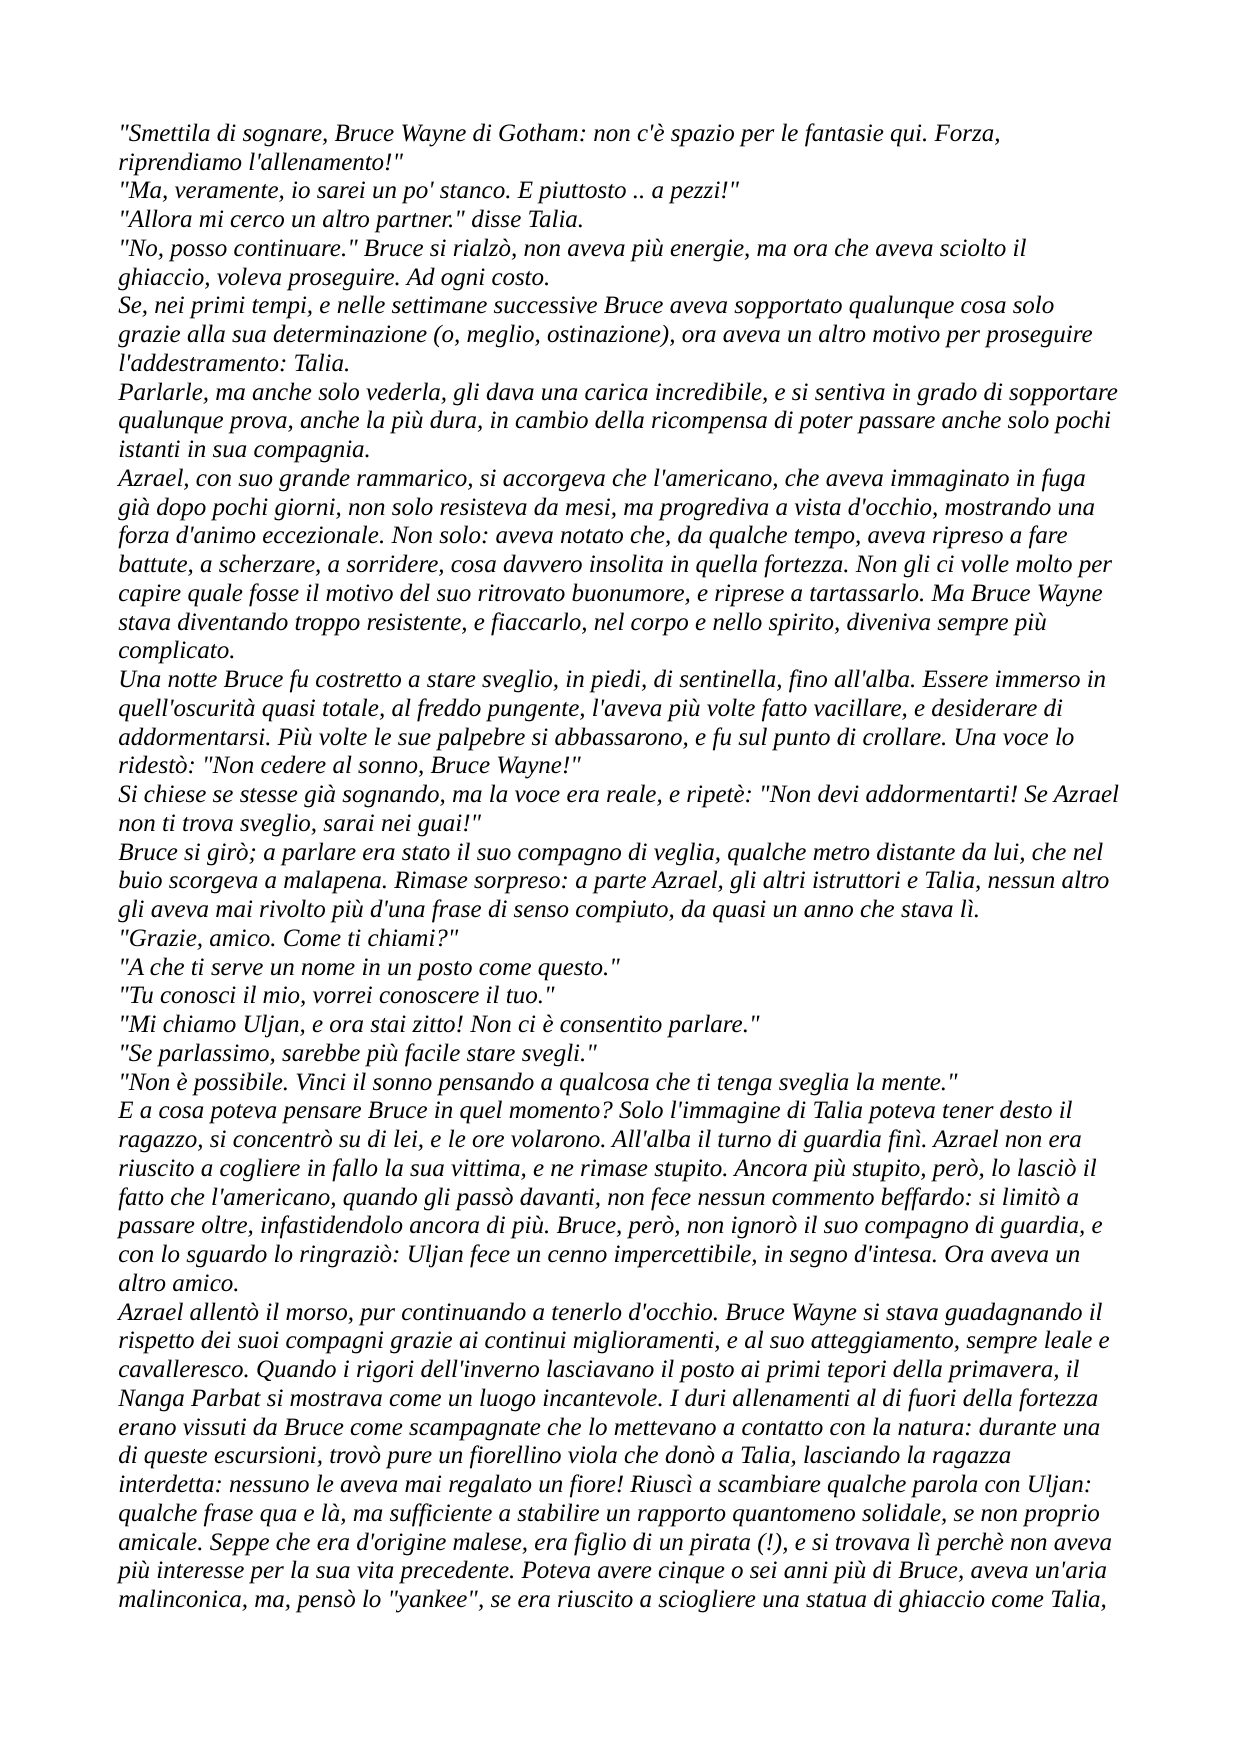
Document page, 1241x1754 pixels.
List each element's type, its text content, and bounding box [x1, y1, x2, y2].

text Azrael allentò il morso, pur continuando a tenerlo d'occhio. Bruce Wayne si stava guadagnando il rispetto dei suoi compagni grazie ai continui miglioramenti, e al suo atteggiamento, sempre leale e cavalleresco. Quando i rigori dell'inverno lasciavano il posto ai primi tepori della primavera, il Nanga Parbat si mostrava come un luogo incantevole. I duri allenamenti al di fuori della fortezza erano vissuti da Bruce come scampagnate che lo mettevano a contatto con la natura: durante una di queste escursioni, trovò pure un fiorellino viola che donò a Talia, lasciando la ragazza interdetta: nessuno le aveva mai regalato un fiore! Riuscì a scambiare qualche parola con Uljan: qualche frase qua e là, ma sufficiente a stabilire un rapporto quantomeno solidale, se non proprio amicale. Seppe che era d'origine malese, era figlio di un pirata (!), e si trovava lì perchè non aveva più interesse per la sua vita precedente. Poteva avere cinque o sei anni più di Bruce, aveva un'aria malinconica, ma, pensò lo "yankee", se era riuscito a sciogliere una statua di ghiaccio come Talia, [118, 1297, 1122, 1613]
text "No, posso continuare." Bruce si rialzò, non aveva più energie, ma ora che aveva sciolto il ghiaccio, voleva proseguire. Ad ogni costo. [118, 233, 1122, 291]
text Si chiese se stesse già sognando, ma la voce era reale, e ripetè: "Non devi addormentarti! Se Azrael non ti trova sveglio, sarai nei guai!" [118, 779, 1122, 837]
text "Grazie, amico. Come ti chiami?" [118, 923, 1122, 952]
text "Non è possibile. Vinci il sonno pensando a qualcosa che ti tenga sveglia la mente." [118, 1067, 1122, 1096]
text Bruce si girò; a parlare era stato il suo compagno di veglia, qualche metro distante da lui, che nel buio scorgeva a malapena. Rimase sorpreso: a parte Azrael, gli altri istruttori e Talia, nessun altro gli aveva mai rivolto più d'una frase di senso compiuto, da quasi un anno che stava lì. [118, 837, 1122, 923]
text "Ma, veramente, io sarei un po' stanco. E piuttosto .. a pezzi!" [118, 176, 1122, 204]
text "Smettila di sognare, Bruce Wayne di Gotham: non c'è spazio per le fantasie qui. Forza, riprendiamo l'allenamento!" [118, 118, 1122, 176]
text "Allora mi cerco un altro partner." disse Talia. [118, 204, 1122, 233]
text "A che ti serve un nome in un posto come questo." [118, 952, 1122, 981]
text Parlarle, ma anche solo vederla, gli dava una carica incredibile, e si sentiva in grado di sopportare qualunque prova, anche la più dura, in cambio della ricompensa di poter passare anche solo pochi istanti in sua compagnia. [118, 377, 1122, 463]
text "Se parlassimo, sarebbe più facile stare svegli." [118, 1038, 1122, 1067]
text Se, nei primi tempi, e nelle settimane successive Bruce aveva sopportato qualunque cosa solo grazie alla sua determinazione (o, meglio, ostinazione), ora aveva un altro motivo per proseguire l'addestramento: Talia. [118, 291, 1122, 377]
text Azrael, con suo grande rammarico, si accorgeva che l'americano, che aveva immaginato in fuga già dopo pochi giorni, non solo resisteva da mesi, ma progrediva a vista d'occhio, mostrando una forza d'animo eccezionale. Non solo: aveva notato che, da qualche tempo, aveva ripreso a fare battute, a scherzare, a sorridere, cosa davvero insolita in quella fortezza. Non gli ci volle molto per capire quale fosse il motivo del suo ritrovato buonumore, e riprese a tartassarlo. Ma Bruce Wayne stava diventando troppo resistente, e fiaccarlo, nel corpo e nello spirito, diveniva sempre più complicato. [118, 463, 1122, 664]
text E a cosa poteva pensare Bruce in quel momento? Solo l'immagine di Talia poteva tener desto il ragazzo, si concentrò su di lei, e le ore volarono. All'alba il turno di guardia finì. Azrael non era riuscito a cogliere in fallo la sua vittima, e ne rimase stupito. Ancora più stupito, però, lo lasciò il fatto che l'americano, quando gli passò davanti, non fece nessun commento beffardo: si limitò a passare oltre, infastidendolo ancora di più. Bruce, però, non ignorò il suo compagno di guardia, e con lo sguardo lo ringraziò: Uljan fece un cenno impercettibile, in segno d'intesa. Ora aveva un altro amico. [118, 1096, 1122, 1297]
text "Tu conosci il mio, vorrei conoscere il tuo." [118, 981, 1122, 1009]
text Una notte Bruce fu costretto a stare sveglio, in piedi, di sentinella, fino all'alba. Essere immerso in quell'oscurità quasi totale, al freddo pungente, l'aveva più volte fatto vacillare, e desiderare di addormentarsi. Più volte le sue palpebre si abbassarono, e fu sul punto di crollare. Una voce lo ridestò: "Non cedere al sonno, Bruce Wayne!" [118, 664, 1122, 779]
text "Mi chiamo Uljan, e ora stai zitto! Non ci è consentito parlare." [118, 1009, 1122, 1038]
